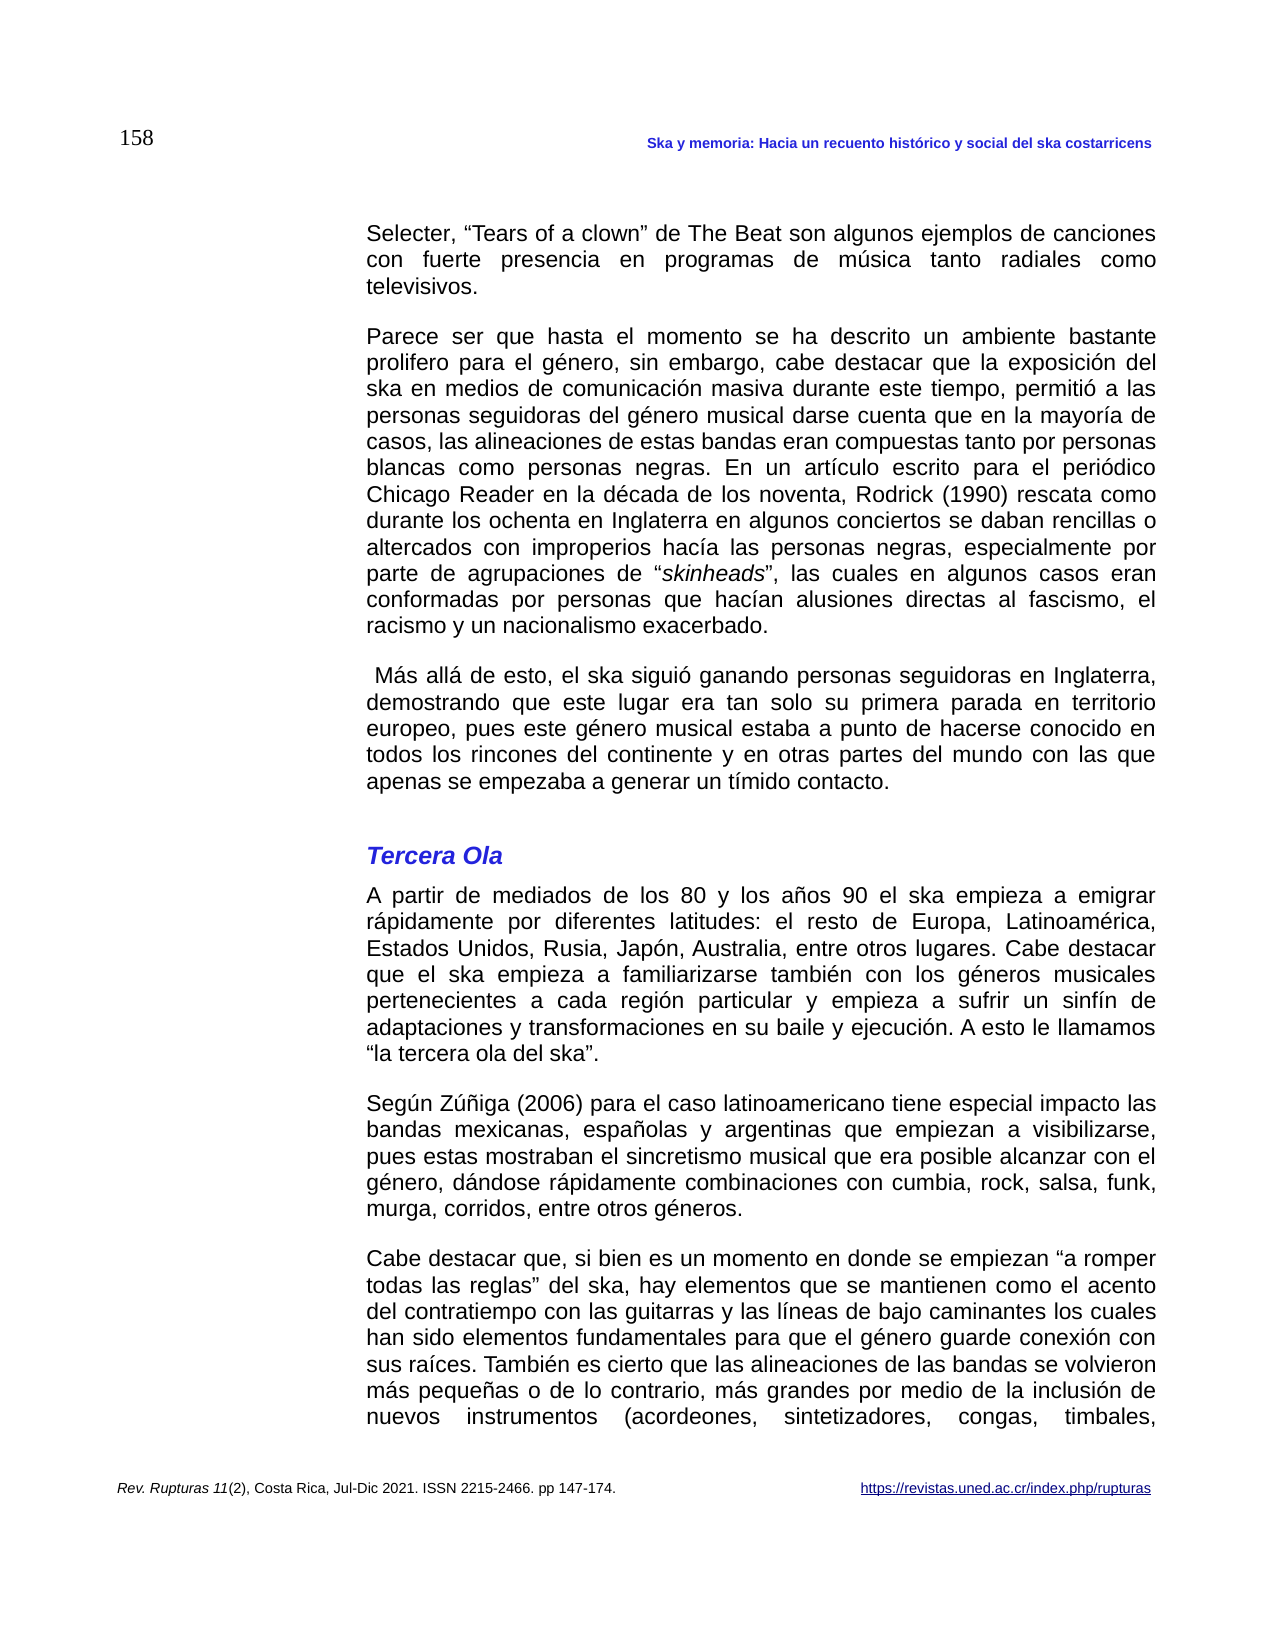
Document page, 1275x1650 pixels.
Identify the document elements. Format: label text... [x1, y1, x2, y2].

text Selecter, “Tears of a clown” de The Beat son algunos ejemplos de canciones con fuerte presencia en programas de música tanto radiales como televisivos. [366, 220, 1157, 299]
text Más allá de esto, el ska siguió ganando personas seguidoras en Inglaterra, demostrando que este lugar era tan solo su primera parada en territorio europeo, pues este género musical estaba a punto de hacerse conocido en todos los rincones del continente y en otras partes del mundo con las que apenas se empezaba a generar un tímido contacto. [366, 662, 1157, 794]
text Parece ser que hasta el momento se ha descrito un ambiente bastante prolifero para el género, sin embargo, cabe destacar que la exposición del ska en medios de comunicación masiva durante este tiempo, permitió a las personas seguidoras del género musical darse cuenta que en la mayoría de casos, las alineaciones de estas bandas eran compuestas tanto por personas blancas como personas negras. En un artículo escrito para el periódico Chicago Reader en la década de los noventa, Rodrick (1990) rescata como durante los ochenta en Inglaterra en algunos conciertos se daban rencillas o altercados con improperios hacía las personas negras, especialmente por parte de agrupaciones de “skinheads”, las cuales en algunos casos eran conformadas por personas que hacían alusiones directas al fascismo, el racismo y un nacionalismo exacerbado. [366, 323, 1157, 639]
subtitle Tercera Ola [366, 841, 1157, 870]
text Cabe destacar que, si bien es un momento en donde se empiezan “a romper todas las reglas” del ska, hay elementos que se mantienen como el acento del contratiempo con las guitarras y las líneas de bajo caminantes los cuales han sido elementos fundamentales para que el género guarde conexión con sus raíces. También es cierto que las alineaciones de las bandas se volvieron más pequeñas o de lo contrario, más grandes por medio de la inclusión de nuevos instrumentos (acordeones, sintetizadores, congas, timbales, [366, 1245, 1157, 1430]
text A partir de mediados de los 80 y los años 90 el ska empieza a emigrar rápidamente por diferentes latitudes: el resto de Europa, Latinoamérica, Estados Unidos, Rusia, Japón, Australia, entre otros lugares. Cabe destacar que el ska empieza a familiarizarse también con los géneros musicales pertenecientes a cada región particular y empieza a sufrir un sinfín de adaptaciones y transformaciones en su baile y ejecución. A esto le llamamos “la tercera ola del ska”. [366, 882, 1157, 1066]
text Según Zúñiga (2006) para el caso latinoamericano tiene especial impacto las bandas mexicanas, españolas y argentinas que empiezan a visibilizarse, pues estas mostraban el sincretismo musical que era posible alcanzar con el género, dándose rápidamente combinaciones con cumbia, rock, salsa, funk, murga, corridos, entre otros géneros. [366, 1090, 1157, 1222]
